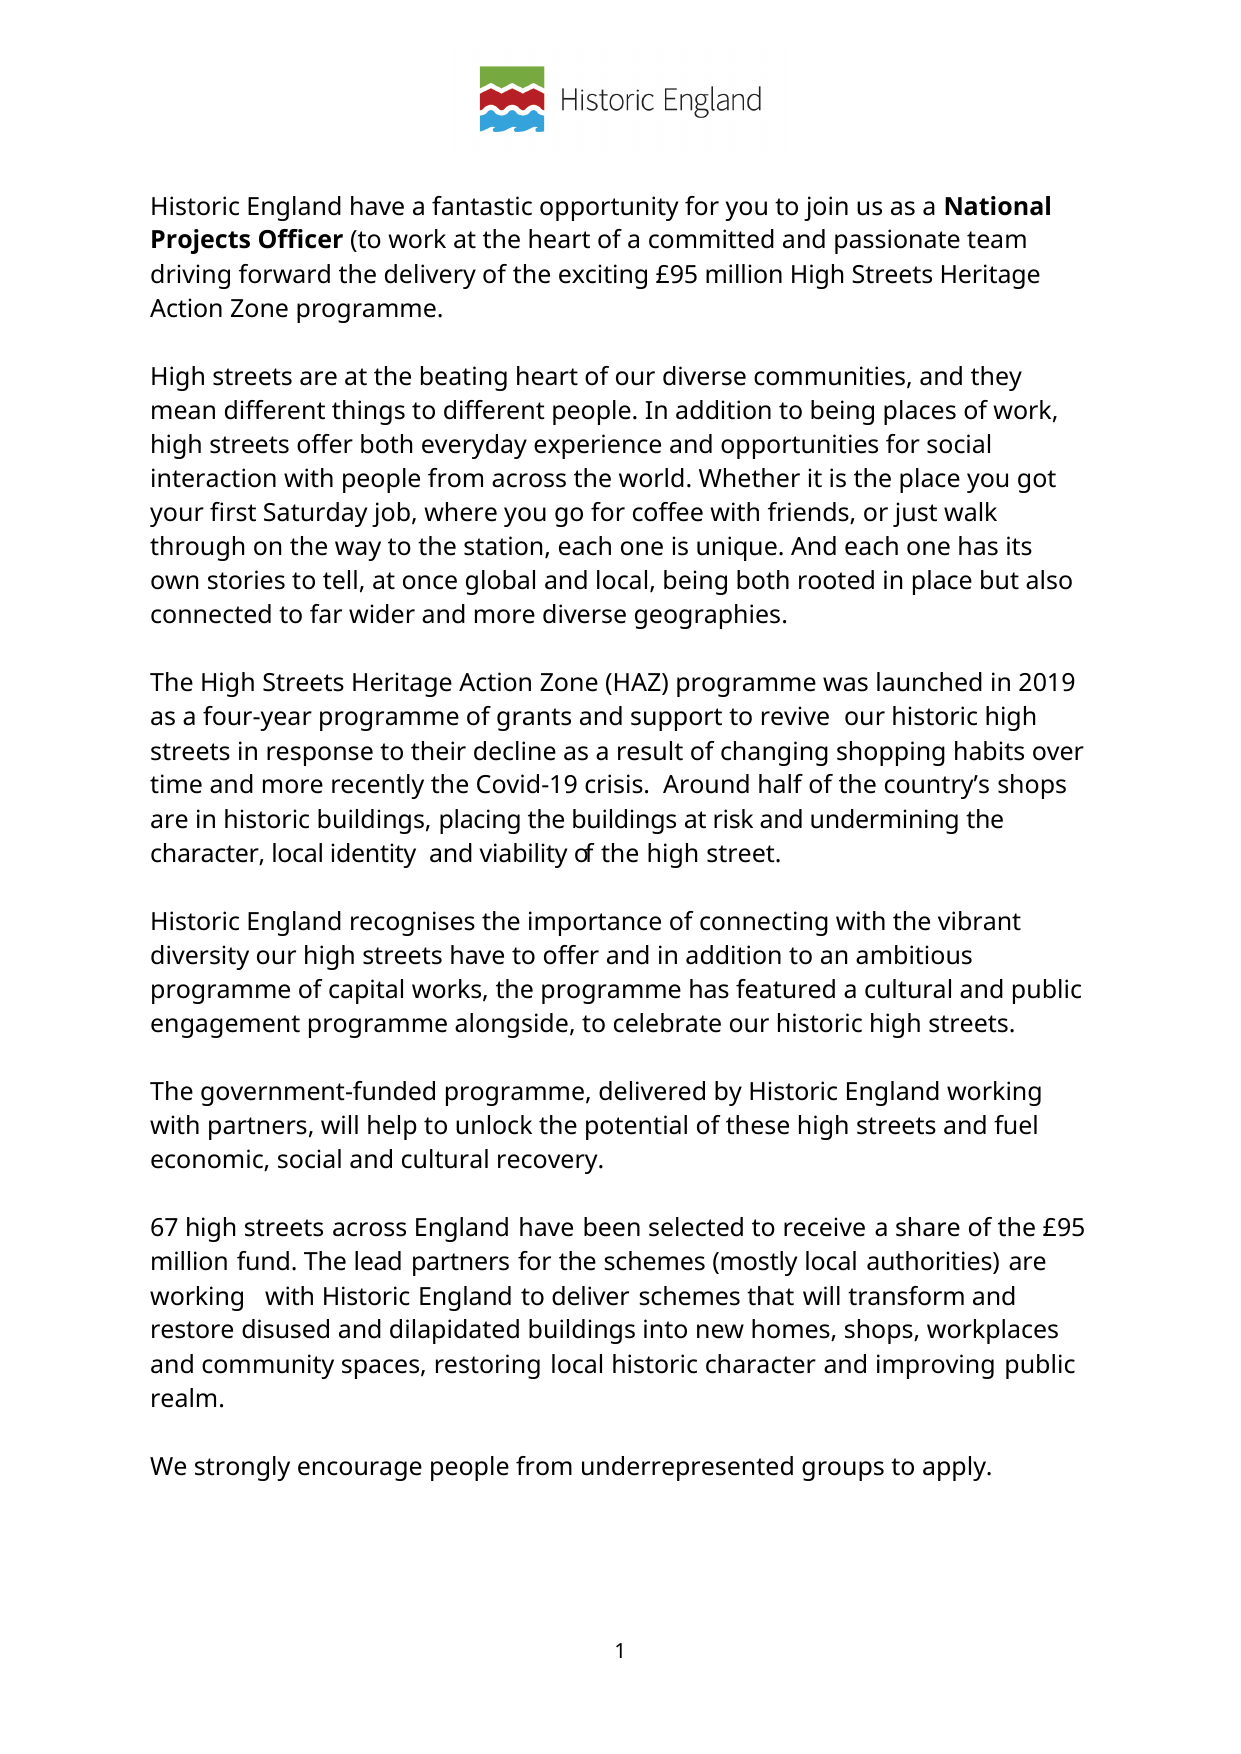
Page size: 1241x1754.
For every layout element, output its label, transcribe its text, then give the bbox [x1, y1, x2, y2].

text Historic England have a fantastic opportunity for you to join us as a National Projects Officer (to work at the heart of a committed and passionate team driving forward the delivery of the exciting £95 million High Streets Heritage Action Zone programme. [150, 188, 1089, 324]
text High streets are at the beating heart of our diverse communities, and they mean different things to different people. In addition to being places of work, high streets offer both everyday experience and opportunities for social interaction with people from across the world. Whether it is the place you got your first Saturday job, where you go for coffee with friends, or just walk through on the way to the station, each one is unique. And each one has its own stories to tell, at once global and local, being both rooted in place but also connected to far wider and more diverse geographies. [150, 358, 1089, 631]
text 67 high streets across England have been selected to receive a share of the £95 million fund. The lead partners for the schemes (mostly local authorities) are working with Historic England to deliver schemes that will transform and restore disused and dilapidated buildings into new homes, shops, workplaces and community spaces, restoring local historic character and improving public realm. [150, 1210, 1089, 1414]
text The High Streets Heritage Action Zone (HAZ) programme was launched in 2019 as a four-year programme of grants and support to revive our historic high streets in response to their decline as a result of changing shopping habits over time and more recently the Covid-19 crisis. Around half of the country’s shops are in historic buildings, placing the buildings at risk and undermining the character, local identity and viability of the high street. [150, 665, 1089, 869]
text We strongly encourage people from underrepresented groups to apply. [150, 1448, 1089, 1482]
text Historic England recognises the importance of connecting with the vibrant diversity our high streets have to offer and in addition to an ambitious programme of capital works, the programme has featured a cultural and public engagement programme alongside, to celebrate our historic high streets. [150, 903, 1089, 1040]
text The government-funded programme, delivered by Historic England working with partners, will help to unlock the potential of these high streets and fuel economic, social and cultural recovery. [150, 1074, 1089, 1176]
